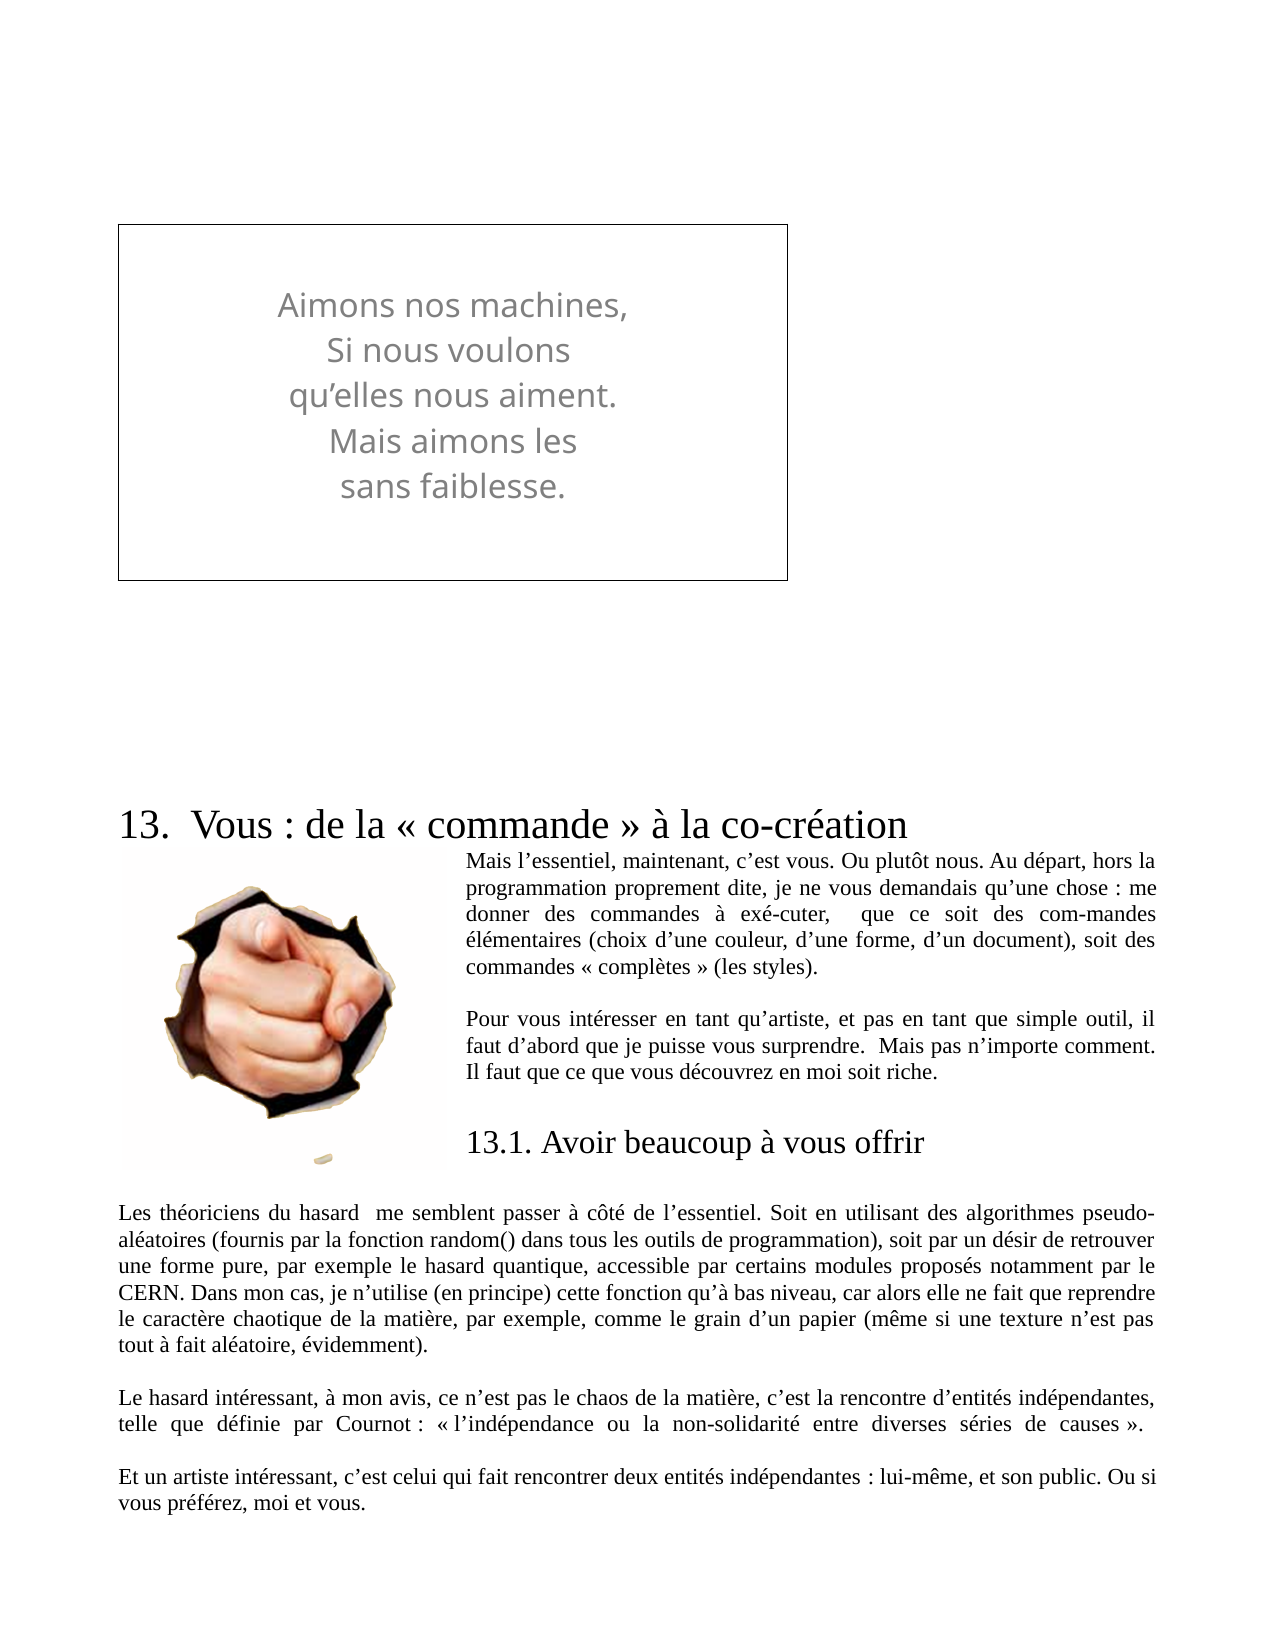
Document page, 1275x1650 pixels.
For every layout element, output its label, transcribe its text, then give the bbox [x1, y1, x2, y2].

picture [121, 847, 448, 1173]
subtitle 13.1. Avoir beaucoup à vous offrir [118, 1123, 1157, 1199]
subtitle 13. Vous : de la « commande » à la co-création [118, 799, 1157, 847]
text Mais l’essentiel, maintenant, c’est vous. Ou plutôt nous. Au départ, hors la programmation proprement dite, je ne vous demandais qu’une chose : me donner des commandes à exé-cuter, que ce soit des com-mandes élémentaires (choix d’une couleur, d’une forme, d’un document), soit des commandes « complètes » (les styles). [448, 847, 1157, 979]
text Les théoriciens du hasard me semblent passer à côté de l’essentiel. Soit en utilisant des algorithmes pseudo-aléatoires (fournis par la fonction random() dans tous les outils de programmation), soit par un désir de retrouver une forme pure, par exemple le hasard quantique, accessible par certains modules proposés notamment par le CERN. Dans mon cas, je n’utilise (en principe) cette fonction qu’à bas niveau, car alors elle ne fait que reprendre le caractère chaotique de la matière, par exemple, comme le grain d’un papier (même si une texture n’est pas tout à fait aléatoire, évidemment). [118, 1199, 1157, 1358]
text Pour vous intéresser en tant qu’artiste, et pas en tant que simple outil, il faut d’abord que je puisse vous surprendre. Mais pas n’importe comment. Il faut que ce que vous découvrez en moi soit riche. [448, 1005, 1157, 1084]
table_header Aimons nos machines, Si nous voulons qu’elles nous aiment. Mais aimons les sans faiblesse. [119, 225, 787, 580]
text Le hasard intéressant, à mon avis, ce n’est pas le chaos de la matière, c’est la rencontre d’entités indépendantes, telle que définie par Cournot : « l’indépendance ou la non-solidarité entre diverses séries de causes ». Et un artiste intéressant, c’est celui qui fait rencontrer deux entités indépendantes : lui-même, et son public. Ou si vous préférez, moi et vous. [118, 1384, 1157, 1516]
